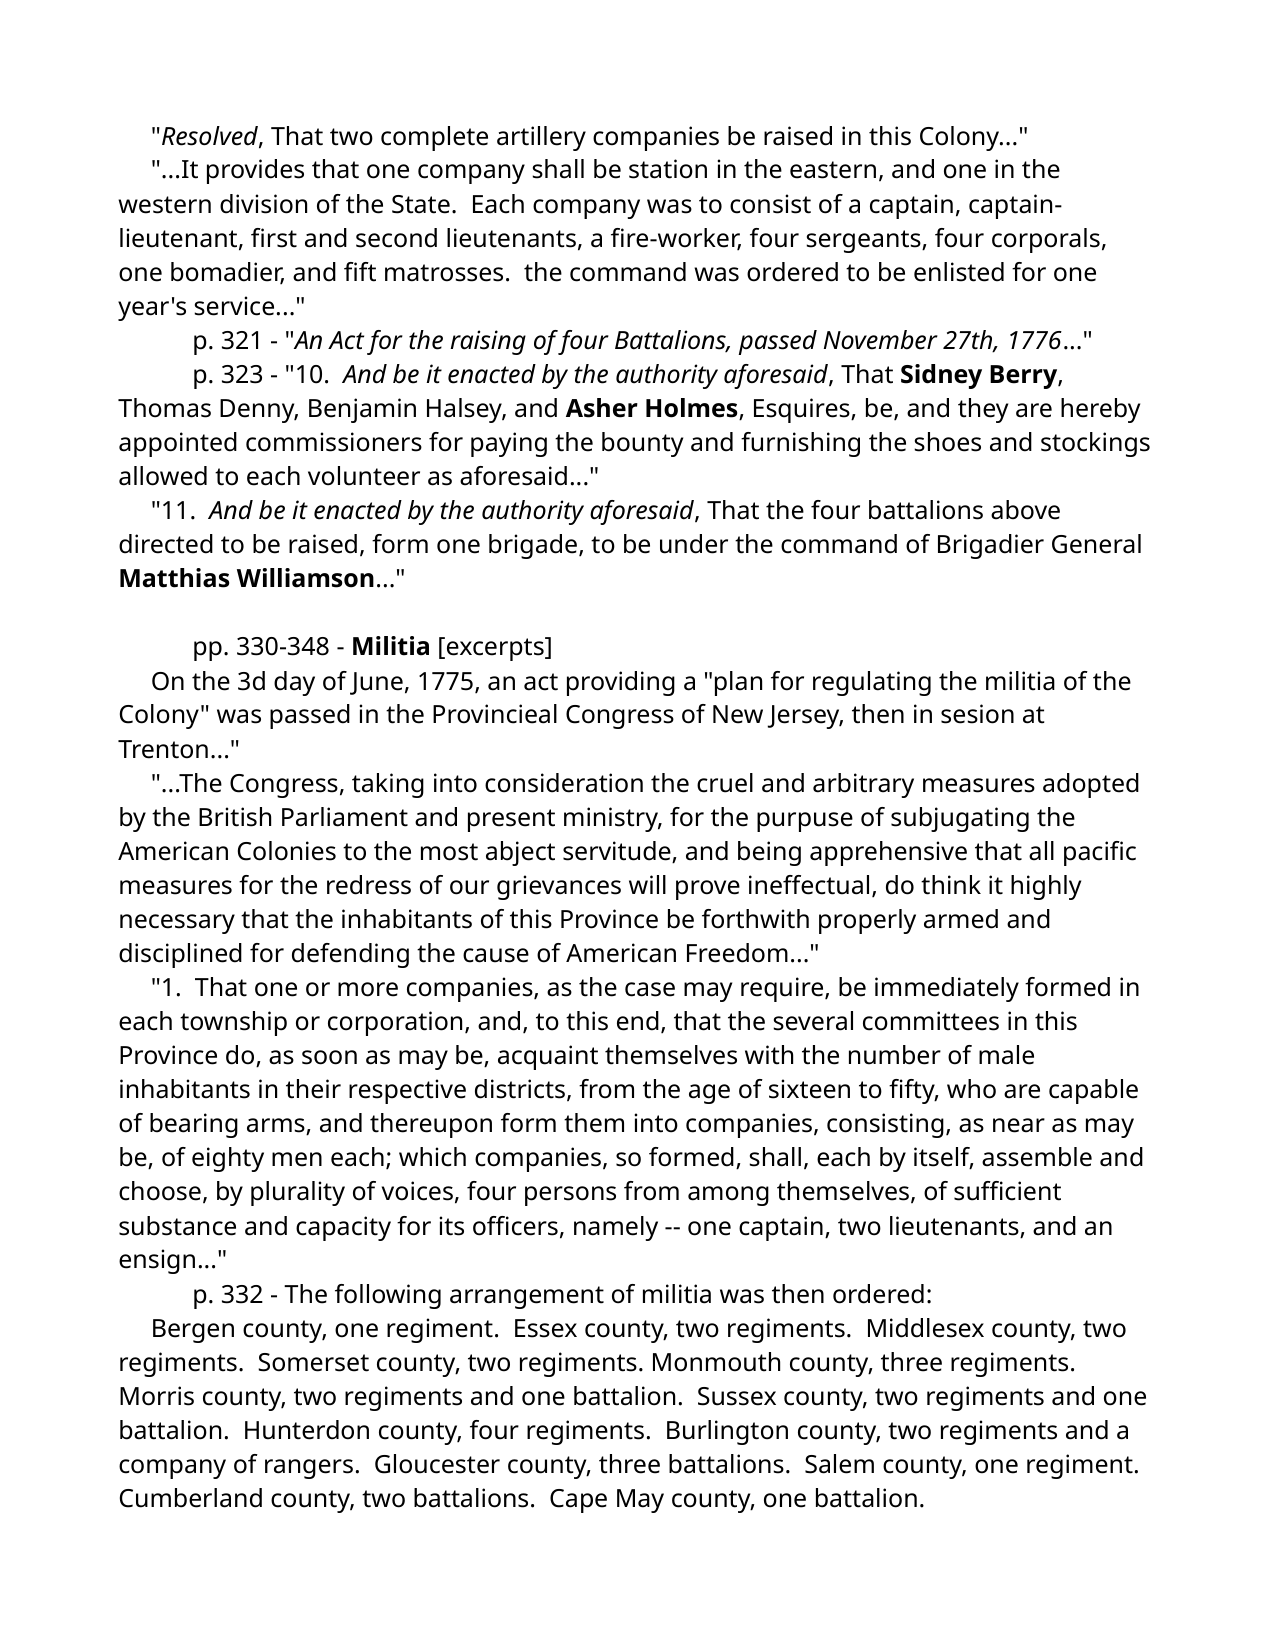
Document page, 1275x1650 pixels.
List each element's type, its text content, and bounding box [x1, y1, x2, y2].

text p. 332 - The following arrangement of militia was then ordered: [118, 1276, 1157, 1310]
text "...The Congress, taking into consideration the cruel and arbitrary measures adopted by the British Parliament and present ministry, for the purpuse of subjugating the American Colonies to the most abject servitude, and being apprehensive that all pacific measures for the redress of our grievances will prove ineffectual, do think it highly necessary that the inhabitants of this Province be forthwith properly armed and disciplined for defending the cause of American Freedom..." [118, 765, 1157, 970]
text "Resolved, That two complete artillery companies be raised in this Colony..." [118, 118, 1157, 152]
text Bergen county, one regiment. Essex county, two regiments. Middlesex county, two regiments. Somerset county, two regiments. Monmouth county, three regiments. Morris county, two regiments and one battalion. Sussex county, two regiments and one battalion. Hunterdon county, four regiments. Burlington county, two regiments and a company of rangers. Gloucester county, three battalions. Salem county, one regiment. Cumberland county, two battalions. Cape May county, one battalion. [118, 1310, 1157, 1515]
text p. 321 - "An Act for the raising of four Battalions, passed November 27th, 1776..." [118, 322, 1157, 357]
text pp. 330-348 - Militia [excerpts] [118, 629, 1157, 663]
text "1. That one or more companies, as the case may require, be immediately formed in each township or corporation, and, to this end, that the several committees in this Province do, as soon as may be, acquaint themselves with the number of male inhabitants in their respective districts, from the age of sixteen to fifty, who are capable of bearing arms, and thereupon form them into companies, consisting, as near as may be, of eighty men each; which companies, so formed, shall, each by itself, assemble and choose, by plurality of voices, four persons from among themselves, of sufficient substance and capacity for its officers, namely -- one captain, two lieutenants, and an ensign..." [118, 970, 1157, 1276]
text On the 3d day of June, 1775, an act providing a "plan for regulating the militia of the Colony" was passed in the Provincieal Congress of New Jersey, then in sesion at Trenton..." [118, 663, 1157, 765]
text p. 323 - "10. And be it enacted by the authority aforesaid, That Sidney Berry, Thomas Denny, Benjamin Halsey, and Asher Holmes, Esquires, be, and they are hereby appointed commissioners for paying the bounty and furnishing the shoes and stockings allowed to each volunteer as aforesaid..." [118, 357, 1157, 493]
text "11. And be it enacted by the authority aforesaid, That the four battalions above directed to be raised, form one brigade, to be under the command of Brigadier General Matthias Williamson..." [118, 493, 1157, 595]
text "...It provides that one company shall be station in the eastern, and one in the western division of the State. Each company was to consist of a captain, captain-lieutenant, first and second lieutenants, a fire-worker, four sergeants, four corporals, one bomadier, and fift matrosses. the command was ordered to be enlisted for one year's service..." [118, 152, 1157, 322]
